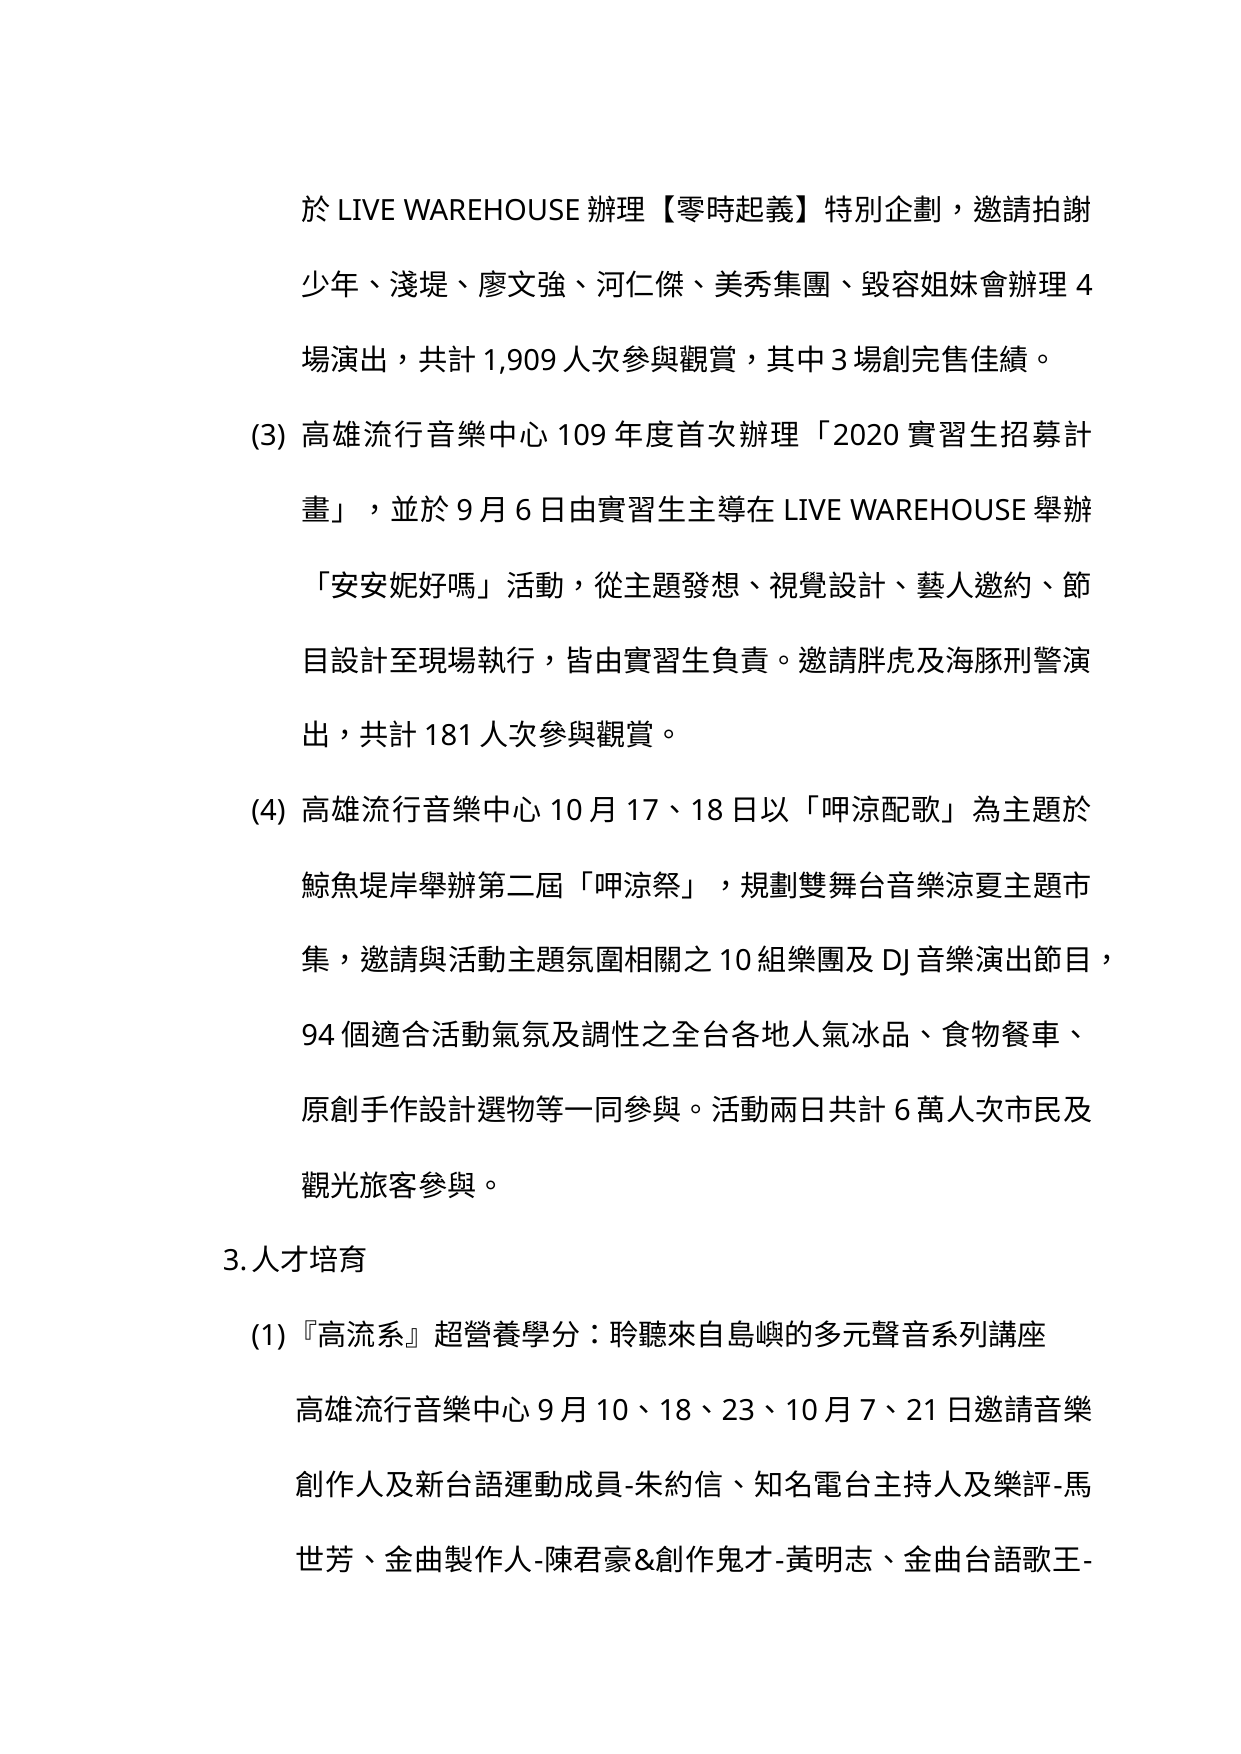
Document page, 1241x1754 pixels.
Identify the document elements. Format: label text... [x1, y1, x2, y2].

list 人才培育 [223, 1214, 1092, 1289]
text 高雄流行音樂中心9月10、18、23、10月7、21日邀請音樂創作人及新台語運動成員-朱約信、知名電台主持人及樂評-馬世芳、金曲製作人-陳君豪&創作鬼才-黃明志、金曲台語歌王- [295, 1364, 1092, 1589]
text (1) 『高流系』超營養學分：聆聽來自島嶼的多元聲音系列講座 [251, 1289, 1092, 1364]
list 高雄流行音樂中心10月17、18日以「呷涼配歌」為主題於鯨魚堤岸舉辦第二屆「呷涼祭」，規劃雙舞台音樂涼夏主題市集，邀請與活動主題氛圍相關之10組樂團及DJ音樂演出節目，94個適合活動氣氛及調性之全台各地人氣冰品、食物餐車、原創手作設計選物等一同參與。活動兩日共計6萬人次市民及觀光旅客參與。 [251, 764, 1092, 1214]
list 高雄流行音樂中心109年度首次辦理「2020實習生招募計畫」，並於9月6日由實習生主導在LIVE WAREHOUSE舉辦「安安妮好嗎」活動，從主題發想、視覺設計、藝人邀約、節目設計至現場執行，皆由實習生負責。邀請胖虎及海豚刑警演出，共計181人次參與觀賞。 [251, 389, 1092, 764]
list 於LIVE WAREHOUSE辦理【零時起義】特別企劃，邀請拍謝少年、淺堤、廖文強、河仁傑、美秀集團、毀容姐妹會辦理4場演出，共計1,909人次參與觀賞，其中3場創完售佳績。 [251, 164, 1092, 389]
